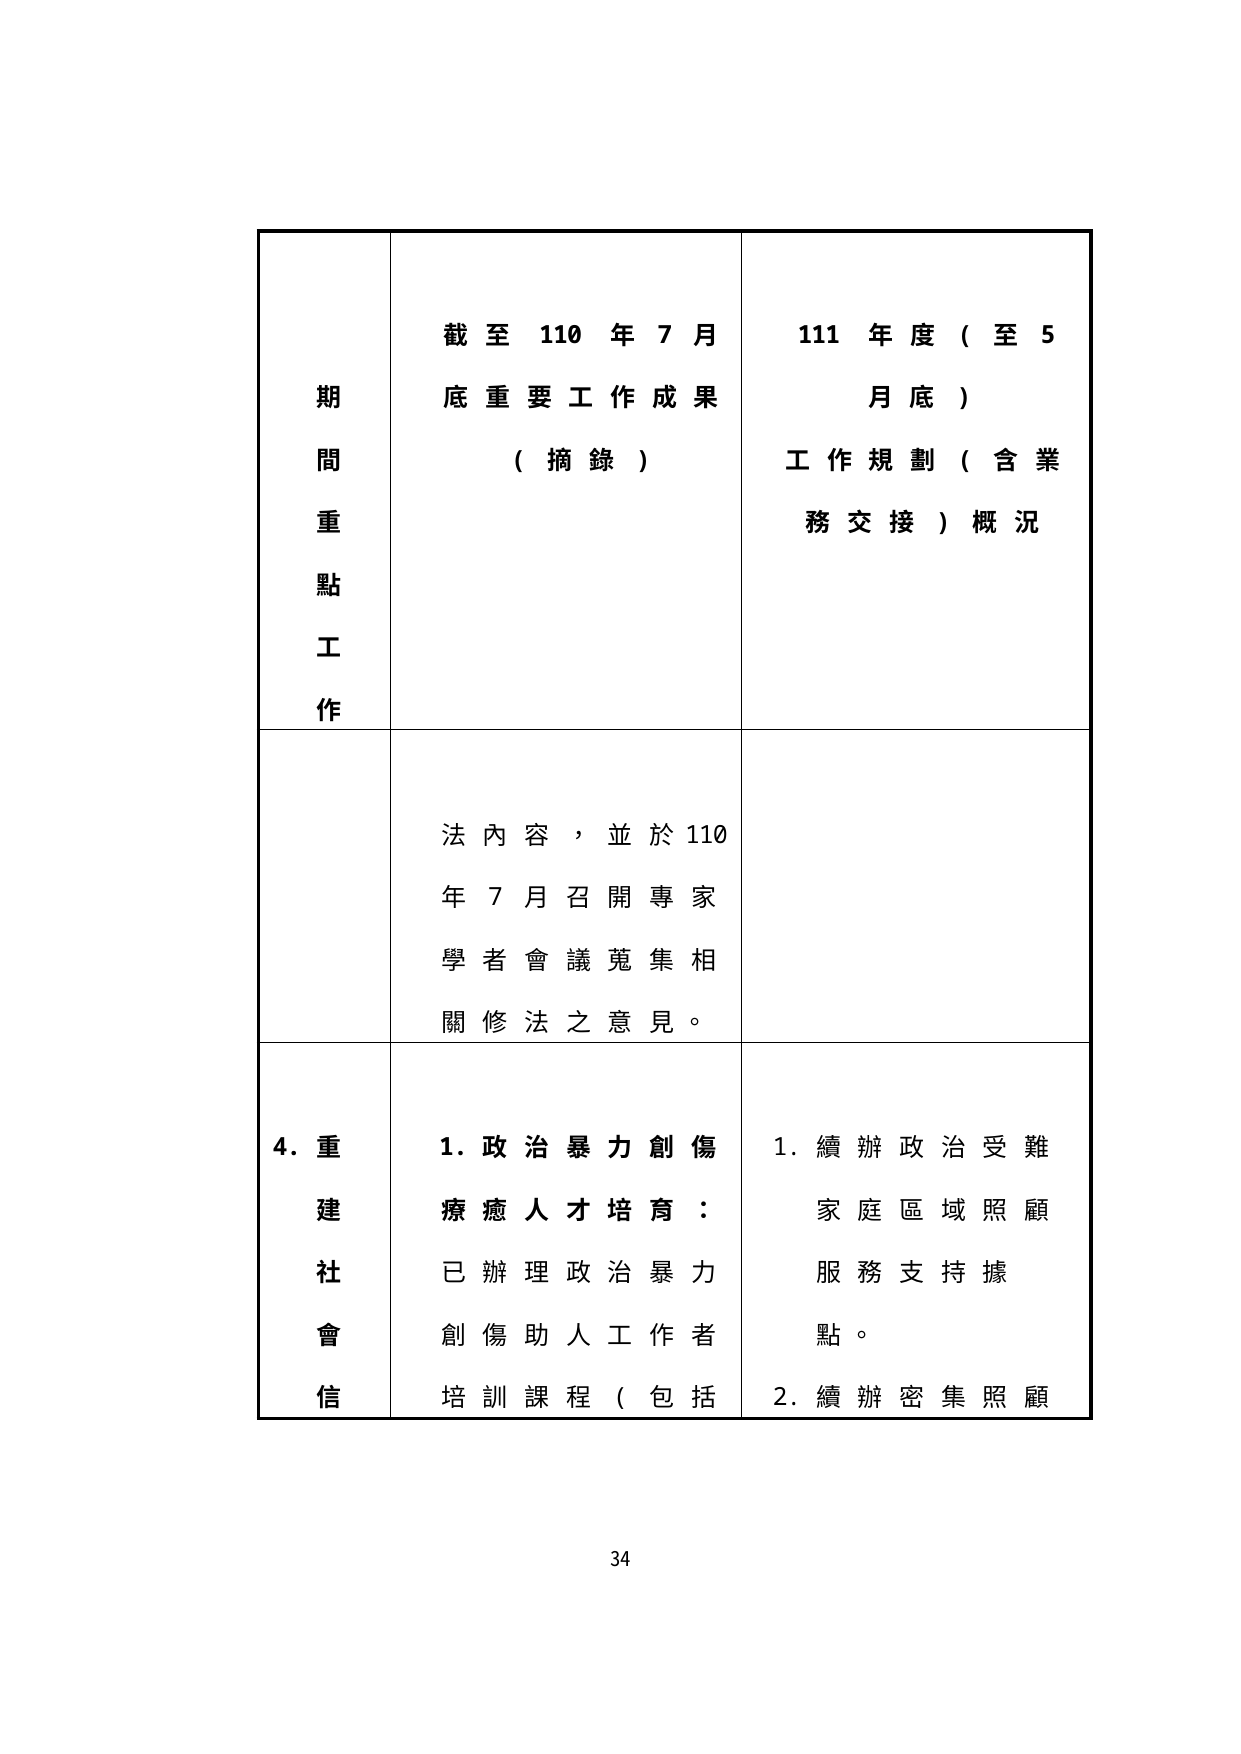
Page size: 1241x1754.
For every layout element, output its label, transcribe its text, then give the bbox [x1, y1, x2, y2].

table_cell [742, 730, 1089, 1042]
table_header 111年度(至5月底) 工作規劃(含業務交接)概況 [742, 233, 1089, 729]
table_header 截至110年7月底重要工作成果(摘錄) [391, 233, 741, 729]
table_cell 4.重建社會信 [260, 1043, 390, 1417]
table_cell [260, 730, 390, 1042]
table_cell 1.政治暴力創傷療癒人才培育：已辦理政治暴力創傷助人工作者培訓課程(包括 [391, 1043, 741, 1417]
table_header 期間 重點 工作 [260, 233, 390, 729]
table_cell 1.續辦政治受難家庭區域照顧服務支持據點。 2.續辦密集照顧 [742, 1043, 1089, 1417]
table_cell 法內容，並於110年7月召開專家學者會議蒐集相關修法之意見。 [391, 730, 741, 1042]
